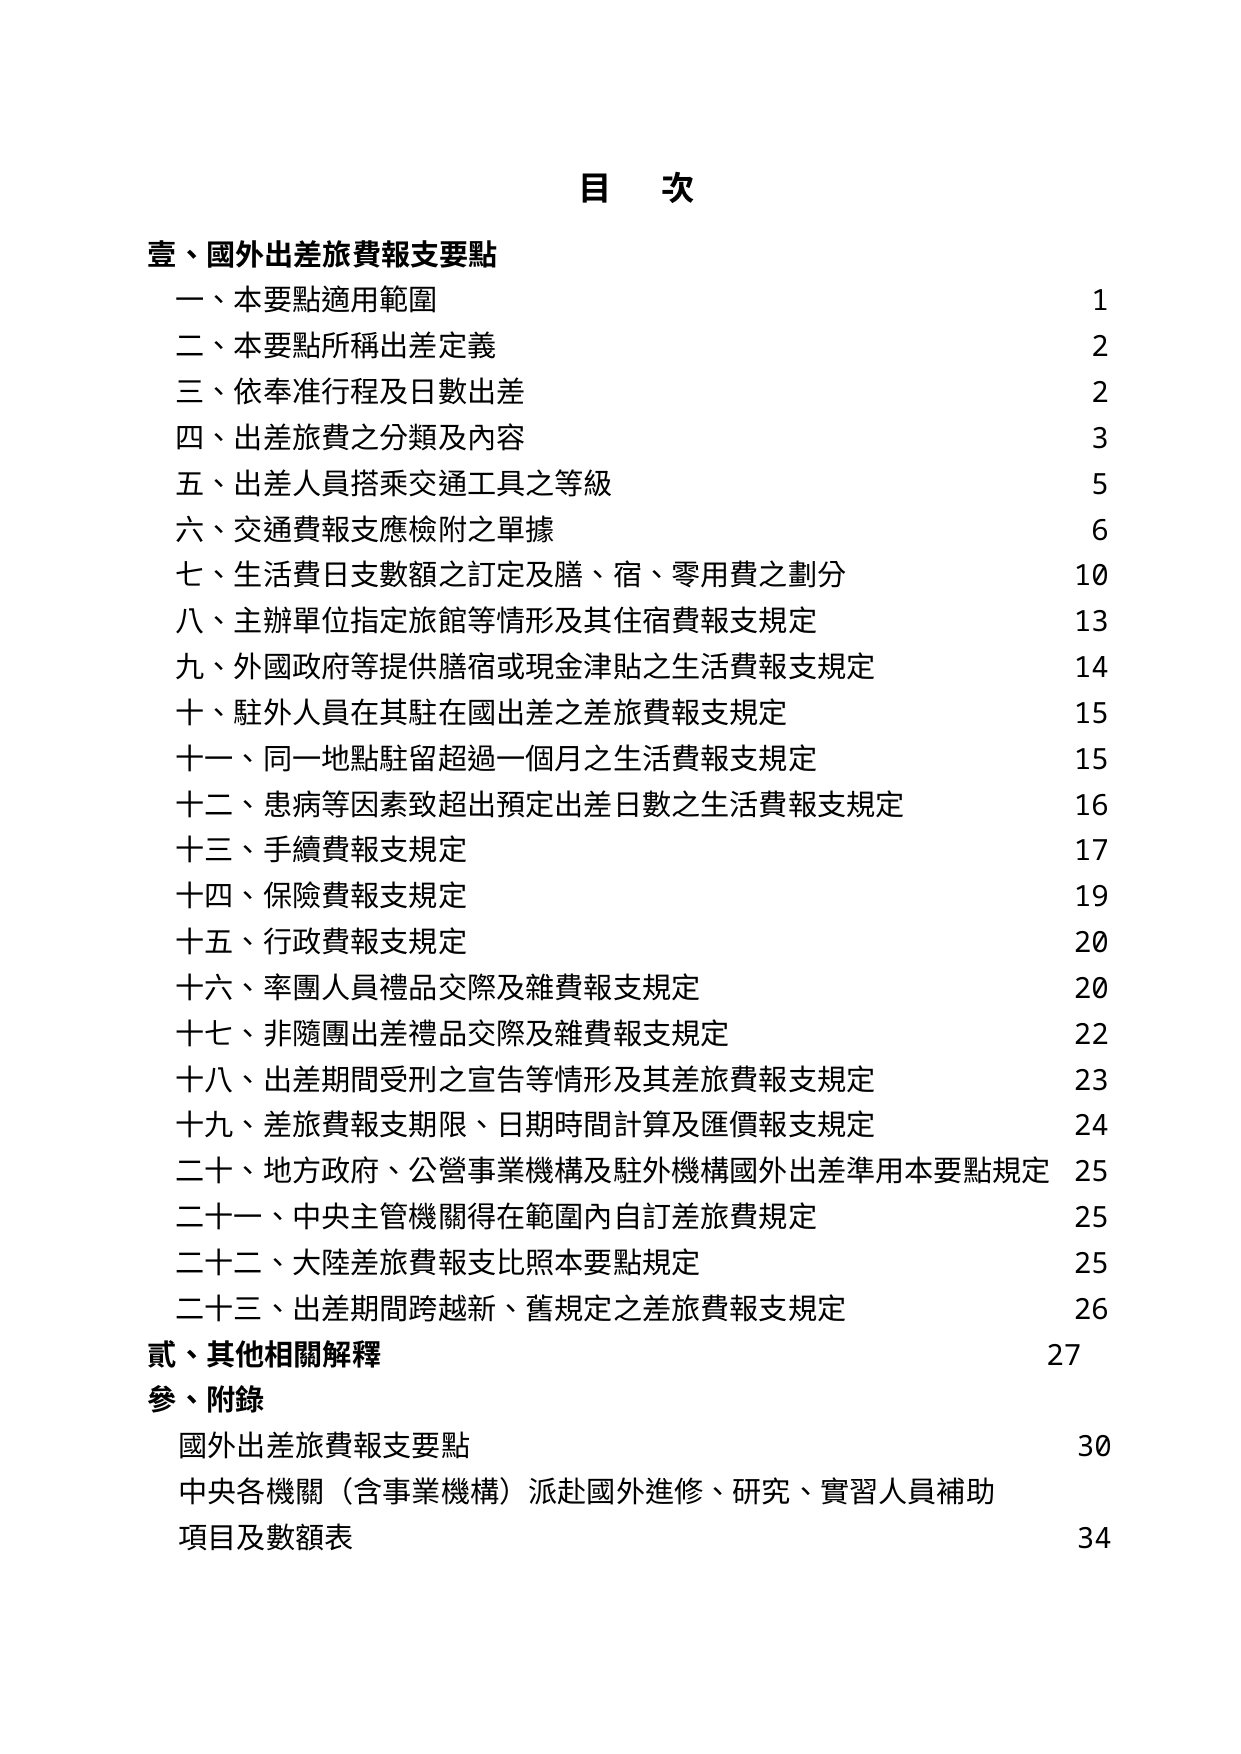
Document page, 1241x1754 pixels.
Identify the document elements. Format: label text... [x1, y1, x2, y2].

text 參、附錄 [148, 1374, 1125, 1420]
text 十三、手續費報支規定 17 [175, 824, 1125, 870]
text 二十、地方政府、公營事業機構及駐外機構國外出差準用本要點規定 25 [175, 1145, 1125, 1191]
text 國外出差旅費報支要點 30 [178, 1420, 1125, 1466]
text 二十一、中央主管機關得在範圍內自訂差旅費規定 25 [175, 1191, 1125, 1237]
text 十五、行政費報支規定 20 [175, 916, 1125, 962]
text 十、駐外人員在其駐在國出差之差旅費報支規定 15 [175, 687, 1125, 732]
text 壹、國外出差旅費報支要點 [148, 228, 1125, 274]
text 二十三、出差期間跨越新、舊規定之差旅費報支規定 26 [175, 1282, 1125, 1328]
text 十二、患病等因素致超出預定出差日數之生活費報支規定 16 [175, 778, 1125, 824]
text 五、出差人員搭乘交通工具之等級 5 [175, 457, 1125, 503]
text 十七、非隨團出差禮品交際及雜費報支規定 22 [175, 1007, 1125, 1053]
text 十一、同一地點駐留超過一個月之生活費報支規定 15 [175, 732, 1125, 778]
text 四、出差旅費之分類及內容 3 [175, 412, 1125, 457]
text 七、生活費日支數額之訂定及膳、宿、零用費之劃分 10 [175, 549, 1125, 595]
text 三、依奉准行程及日數出差 2 [175, 366, 1125, 412]
text 二十二、大陸差旅費報支比照本要點規定 25 [175, 1237, 1125, 1282]
text 貳、其他相關解釋 27 [148, 1328, 1125, 1374]
text 八、主辦單位指定旅館等情形及其住宿費報支規定 13 [175, 595, 1125, 641]
text 十八、出差期間受刑之宣告等情形及其差旅費報支規定 23 [175, 1053, 1125, 1099]
text 六、交通費報支應檢附之單據 6 [175, 503, 1125, 549]
text 二、本要點所稱出差定義 2 [175, 320, 1125, 366]
text 項目及數額表 34 [178, 1512, 1125, 1557]
text 十六、率團人員禮品交際及雜費報支規定 20 [175, 962, 1125, 1007]
text 十九、差旅費報支期限、日期時間計算及匯價報支規定 24 [175, 1099, 1125, 1145]
text 一、本要點適用範圍 1 [175, 274, 1125, 320]
text 十四、保險費報支規定 19 [175, 870, 1125, 916]
text 中央各機關（含事業機構）派赴國外進修、研究、實習人員補助 [178, 1466, 1125, 1512]
text 九、外國政府等提供膳宿或現金津貼之生活費報支規定 14 [175, 641, 1125, 687]
text 目 次 [148, 159, 1125, 209]
